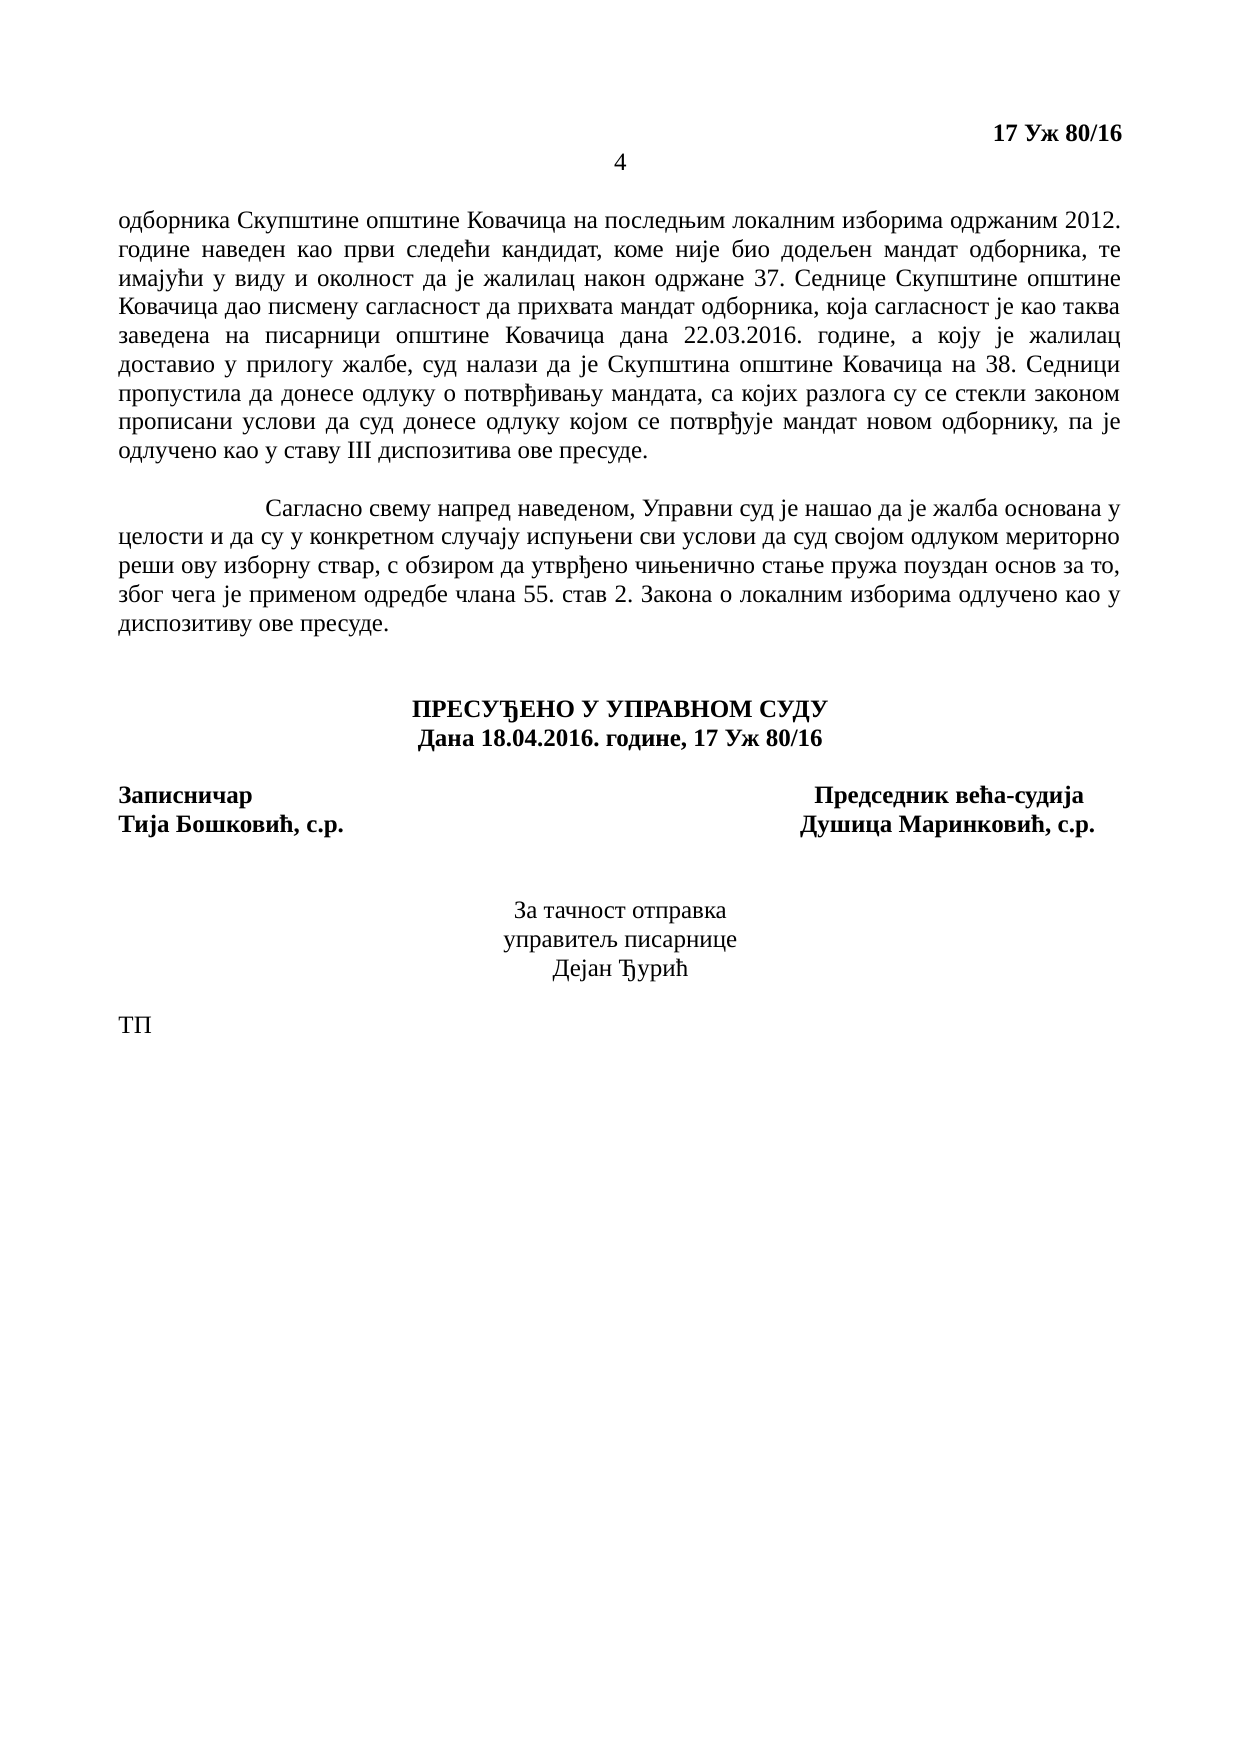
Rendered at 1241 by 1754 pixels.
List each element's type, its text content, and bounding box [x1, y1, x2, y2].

text Записничар Председник већа-судија [118, 780, 1122, 809]
text Дејан Ђурић [118, 953, 1122, 981]
text Тија Бошковић, с.р. Душица Маринковић, с.р. [118, 809, 1122, 838]
text одборника Скупштине општине Ковачица на последњим локалним изборима одржаним 2012. године наведен као први следећи кандидат, коме није био додељен мандат одборника, те имајући у виду и околност да је жалилац након одржане 37. Седнице Скупштине општине Ковачица дао писмену сагласност да прихвата мандат одборника, која сагласност је као таква заведена на писарници општине Ковачица дана 22.03.2016. године, а коју је жалилац доставио у прилогу жалбе, суд налази да је Скупштина општине Ковачица на 38. Седници пропустила да донесе одлуку о потврђивању мандата, са којих разлога су се стекли законом прописани услови да суд донесе одлуку којом се потврђује мандат новом одборнику, па је одлучено као у ставу III диспозитива ове пресуде. [118, 205, 1122, 464]
text ПРЕСУЂЕНО У УПРАВНОМ СУДУ [118, 694, 1122, 723]
text управитељ писарнице [118, 924, 1122, 953]
text Дана 18.04.2016. године, 17 Уж 80/16 [118, 723, 1122, 751]
text За тачност отправка [118, 895, 1122, 924]
text Сагласно свему напред наведеном, Управни суд је нашао да је жалба основана у целости и да су у конкретном случају испуњени сви услови да суд својом одлуком мериторно реши ову изборну ствар, с обзиром да утврђено чињенично стање пружа поуздан основ за то, због чега је применом одредбе члана 55. став 2. Закона о локалним изборима одлучено као у диспозитиву ове пресуде. [118, 493, 1122, 636]
text ТП [118, 1010, 1122, 1039]
